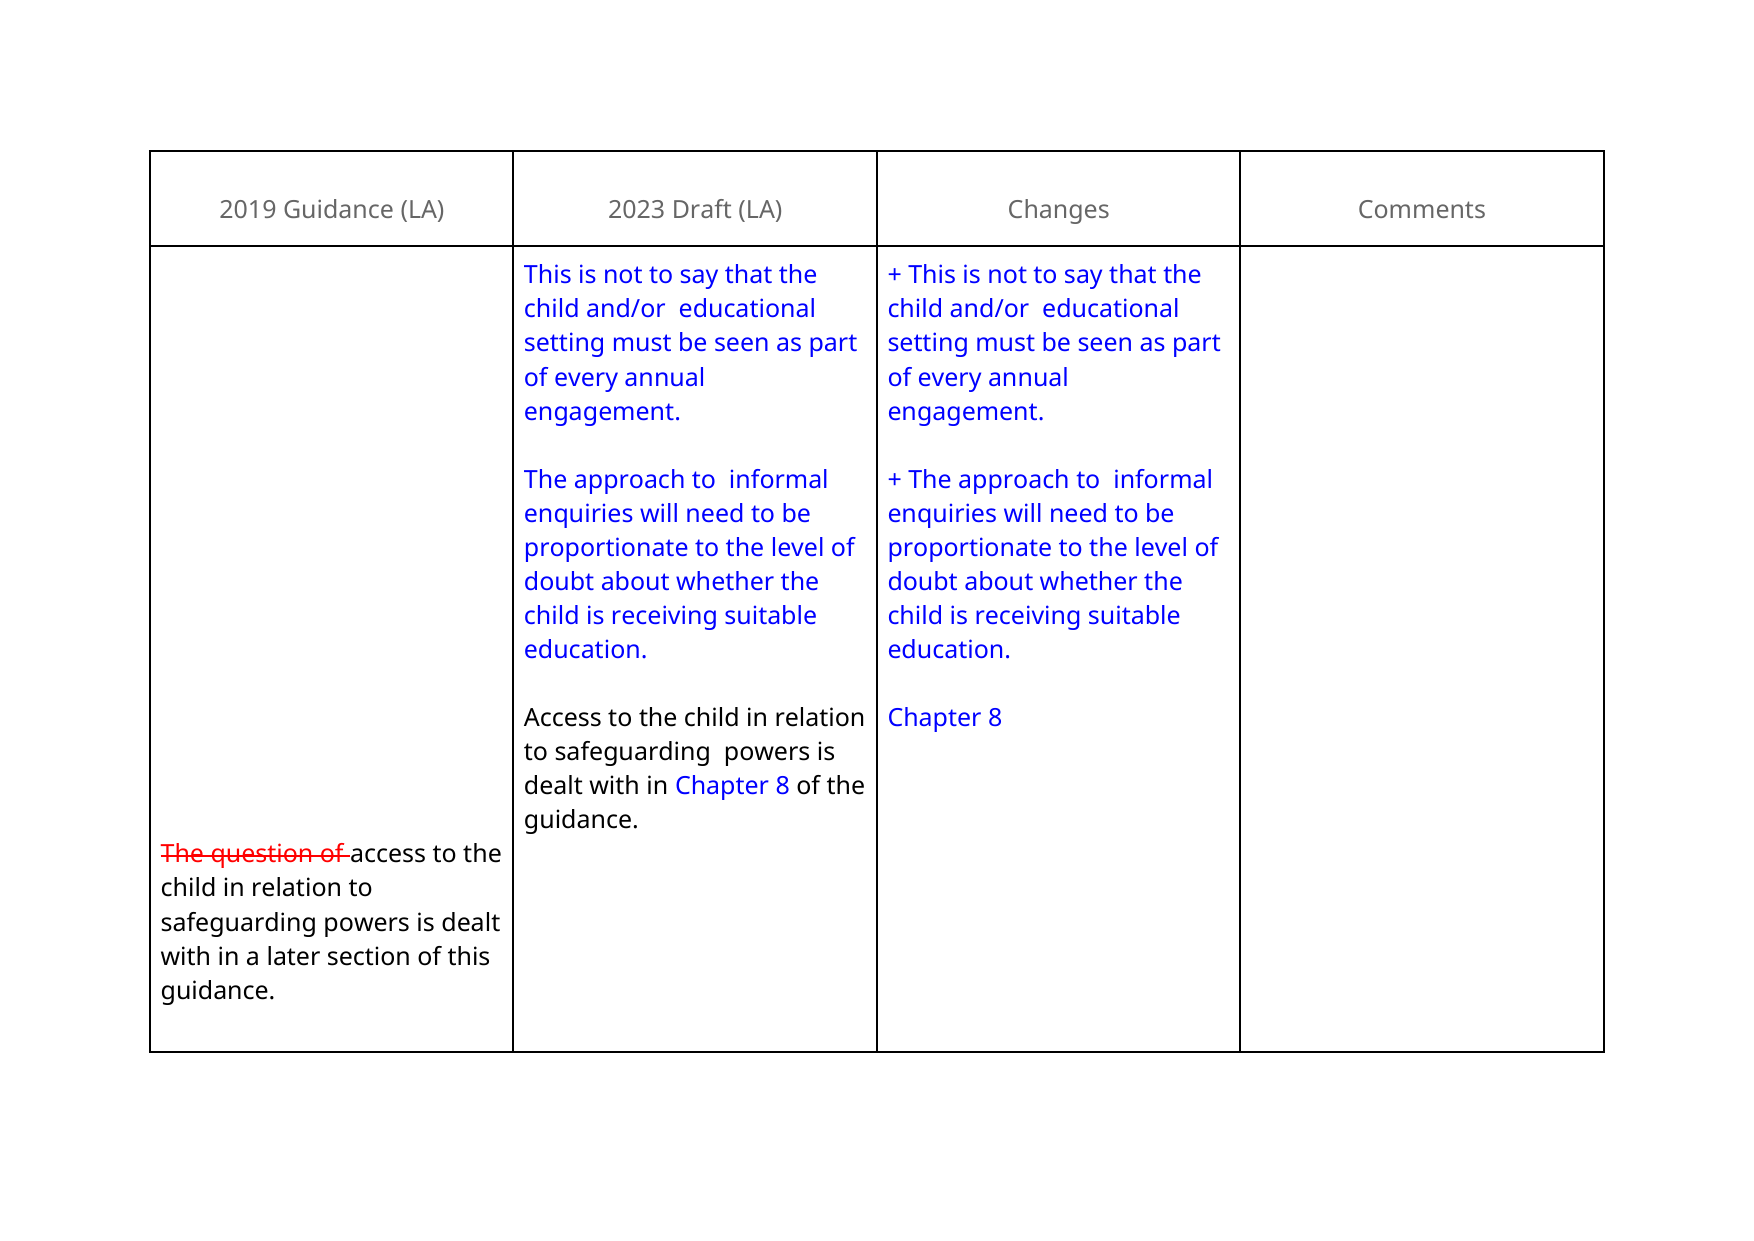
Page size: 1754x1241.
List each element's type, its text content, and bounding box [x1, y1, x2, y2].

table_header Comments [1241, 152, 1603, 244]
table_cell + This is not to say that the child and/or educational setting must be seen as part of every annual engagement. + The approach to informal enquiries will need to be proportionate to the level of doubt about whether the child is receiving suitable education. Chapter 8 [878, 247, 1239, 1051]
table_header 2023 Draft (LA) [514, 152, 876, 244]
table_cell The question of access to the child in relation to safeguarding powers is dealt with in a later section of this guidance. [151, 247, 512, 1051]
table_header 2019 Guidance (LA) [151, 152, 512, 244]
table_cell [1241, 247, 1603, 1051]
table_cell This is not to say that the child and/or educational setting must be seen as part of every annual engagement. The approach to informal enquiries will need to be proportionate to the level of doubt about whether the child is receiving suitable education. Access to the child in relation to safeguarding powers is dealt with in Chapter 8 of the guidance. [514, 247, 876, 1051]
table_header Changes [878, 152, 1239, 244]
